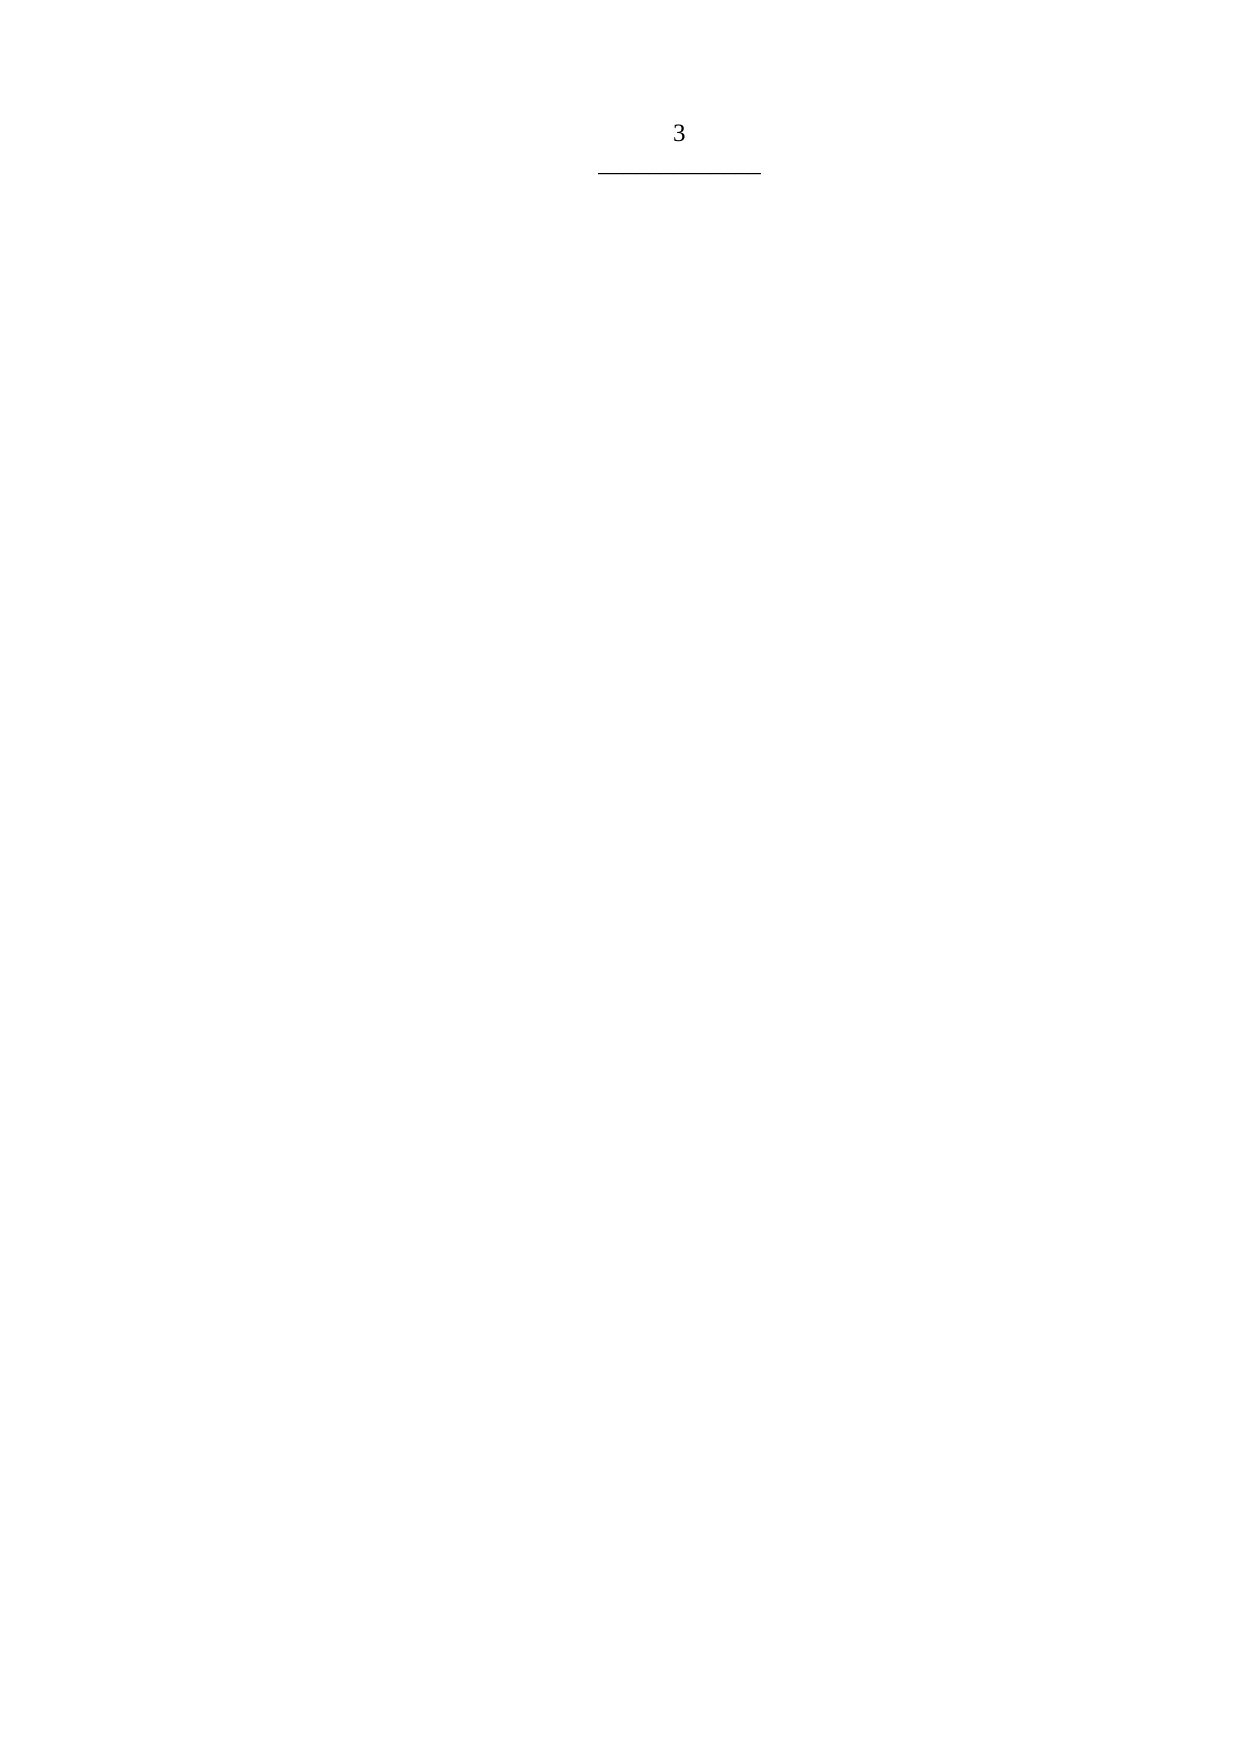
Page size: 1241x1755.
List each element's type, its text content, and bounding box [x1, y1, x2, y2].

text _____________ [177, 148, 1181, 176]
